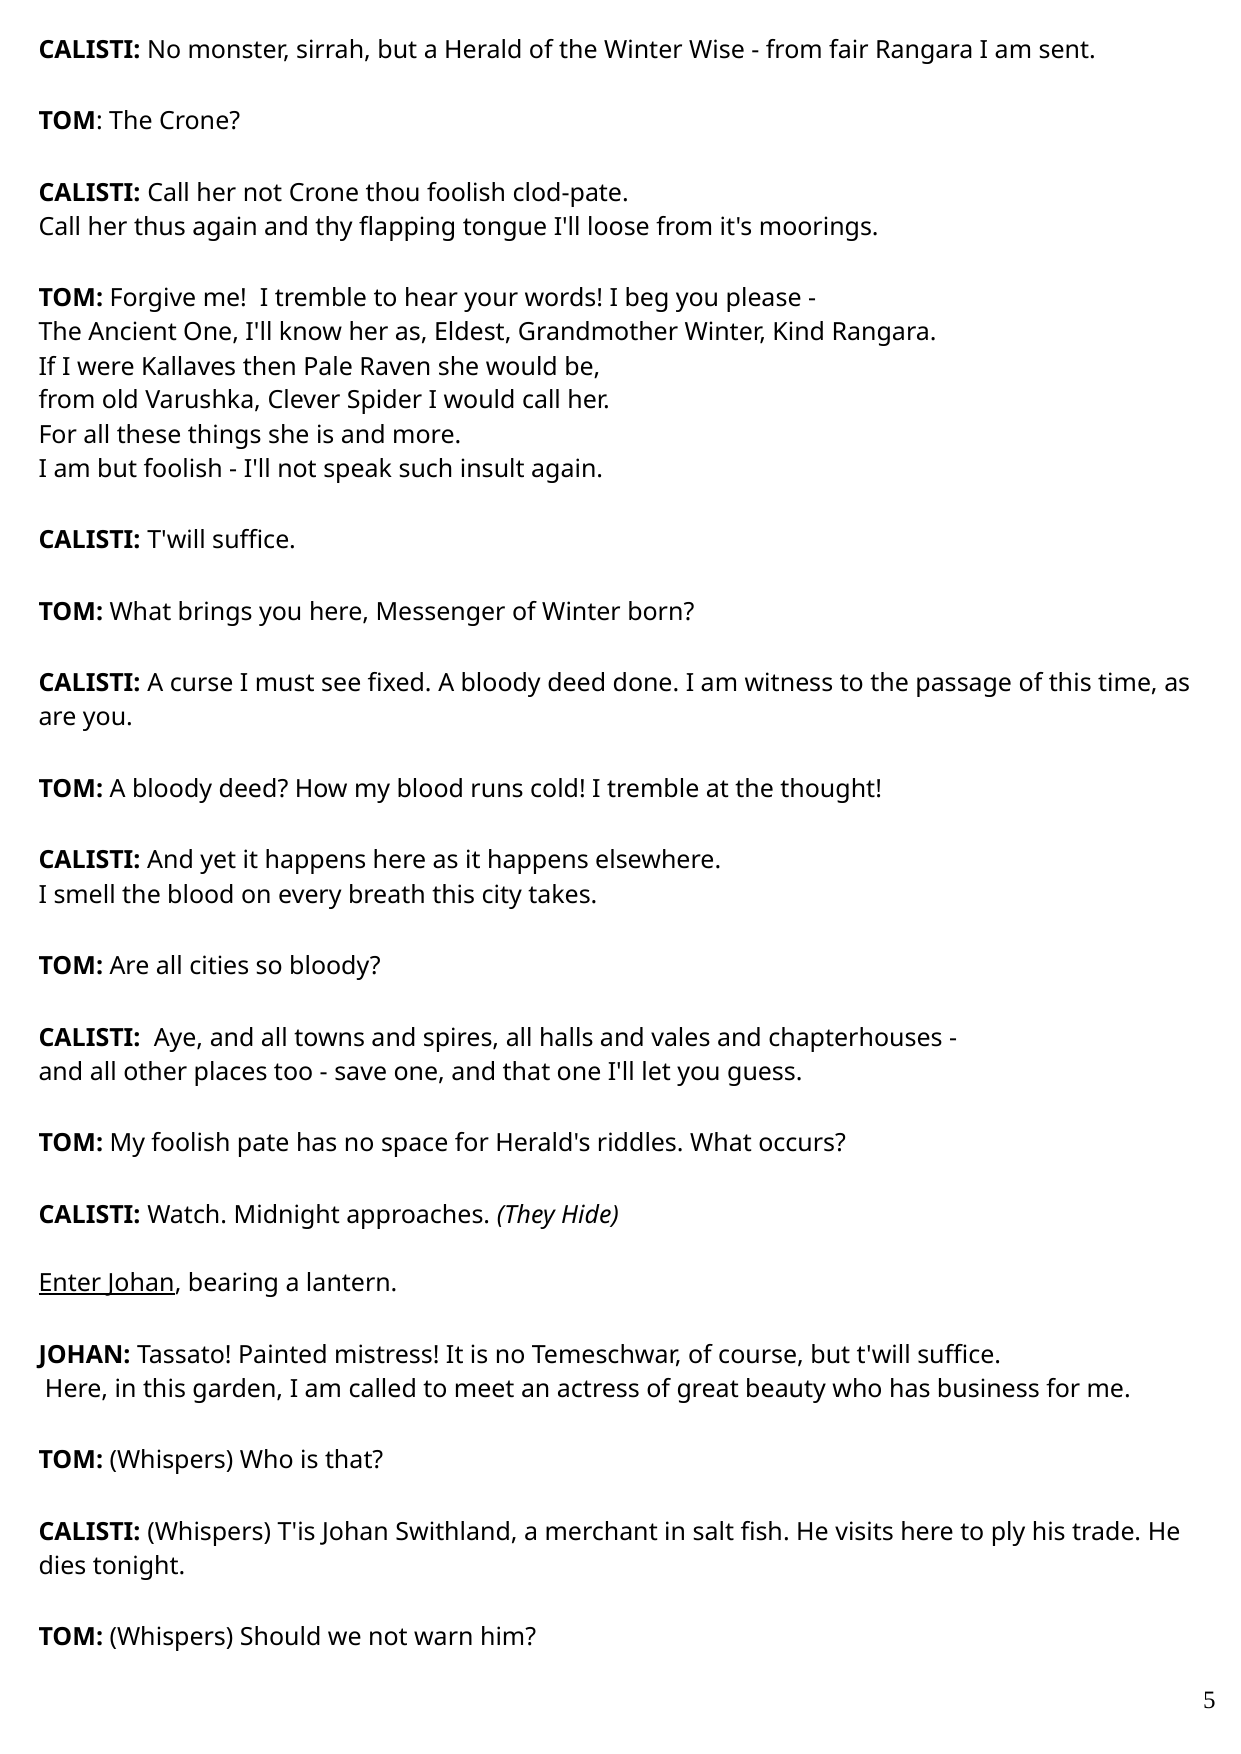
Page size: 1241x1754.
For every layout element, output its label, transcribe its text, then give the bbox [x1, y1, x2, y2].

subtitle TOM: The Crone? [38, 103, 1215, 137]
subtitle CALISTI: And yet it happens here as it happens elsewhere. I smell the blood on every breath this city takes. [38, 842, 1215, 910]
subtitle TOM: A bloody deed? How my blood runs cold! I tremble at the thought! [38, 771, 1215, 805]
subtitle TOM: (Whispers) Should we not warn him? [38, 1619, 1215, 1653]
subtitle CALISTI: No monster, sirrah, but a Herald of the Winter Wise - from fair Rangara I am sent. [38, 31, 1215, 65]
subtitle CALISTI: A curse I must see fixed. A bloody deed done. I am witness to the passage of this time, as are you. [38, 665, 1215, 733]
subtitle JOHAN: Tassato! Painted mistress! It is no Temeschwar, of course, but t'will suffice. Here, in this garden, I am called to meet an actress of great beauty who has business for me. [38, 1336, 1215, 1404]
subtitle CALISTI: (Whispers) T'is Johan Swithland, a merchant in salt fish. He visits here to ply his trade. He dies tonight. [38, 1513, 1215, 1582]
subtitle TOM: My foolish pate has no space for Herald's riddles. What occurs? [38, 1125, 1215, 1159]
subtitle TOM: Forgive me! I tremble to hear your words! I beg you please - The Ancient One, I'll know her as, Eldest, Grandmother Winter, Kind Rangara. If I were Kallaves then Pale Raven she would be, from old Varushka, Clever Spider I would call her. For all these things she is and more. I am but foolish - I'll not speak such insult again. [38, 280, 1215, 484]
subtitle TOM: Are all cities so bloody? [38, 948, 1215, 982]
subtitle TOM: (Whispers) Who is that? [38, 1442, 1215, 1476]
subtitle TOM: What brings you here, Messenger of Winter born? [38, 593, 1215, 627]
subtitle CALISTI: Aye, and all towns and spires, all halls and vales and chapterhouses - and all other places too - save one, and that one I'll let you guess. [38, 1019, 1215, 1087]
subtitle CALISTI: T'will suffice. [38, 522, 1215, 556]
subtitle CALISTI: Call her not Crone thou foolish clod-pate. Call her thus again and thy flapping tongue I'll loose from it's moorings. [38, 174, 1215, 242]
subtitle CALISTI: Watch. Midnight approaches. (They Hide) Enter Johan, bearing a lantern. [38, 1197, 1215, 1299]
